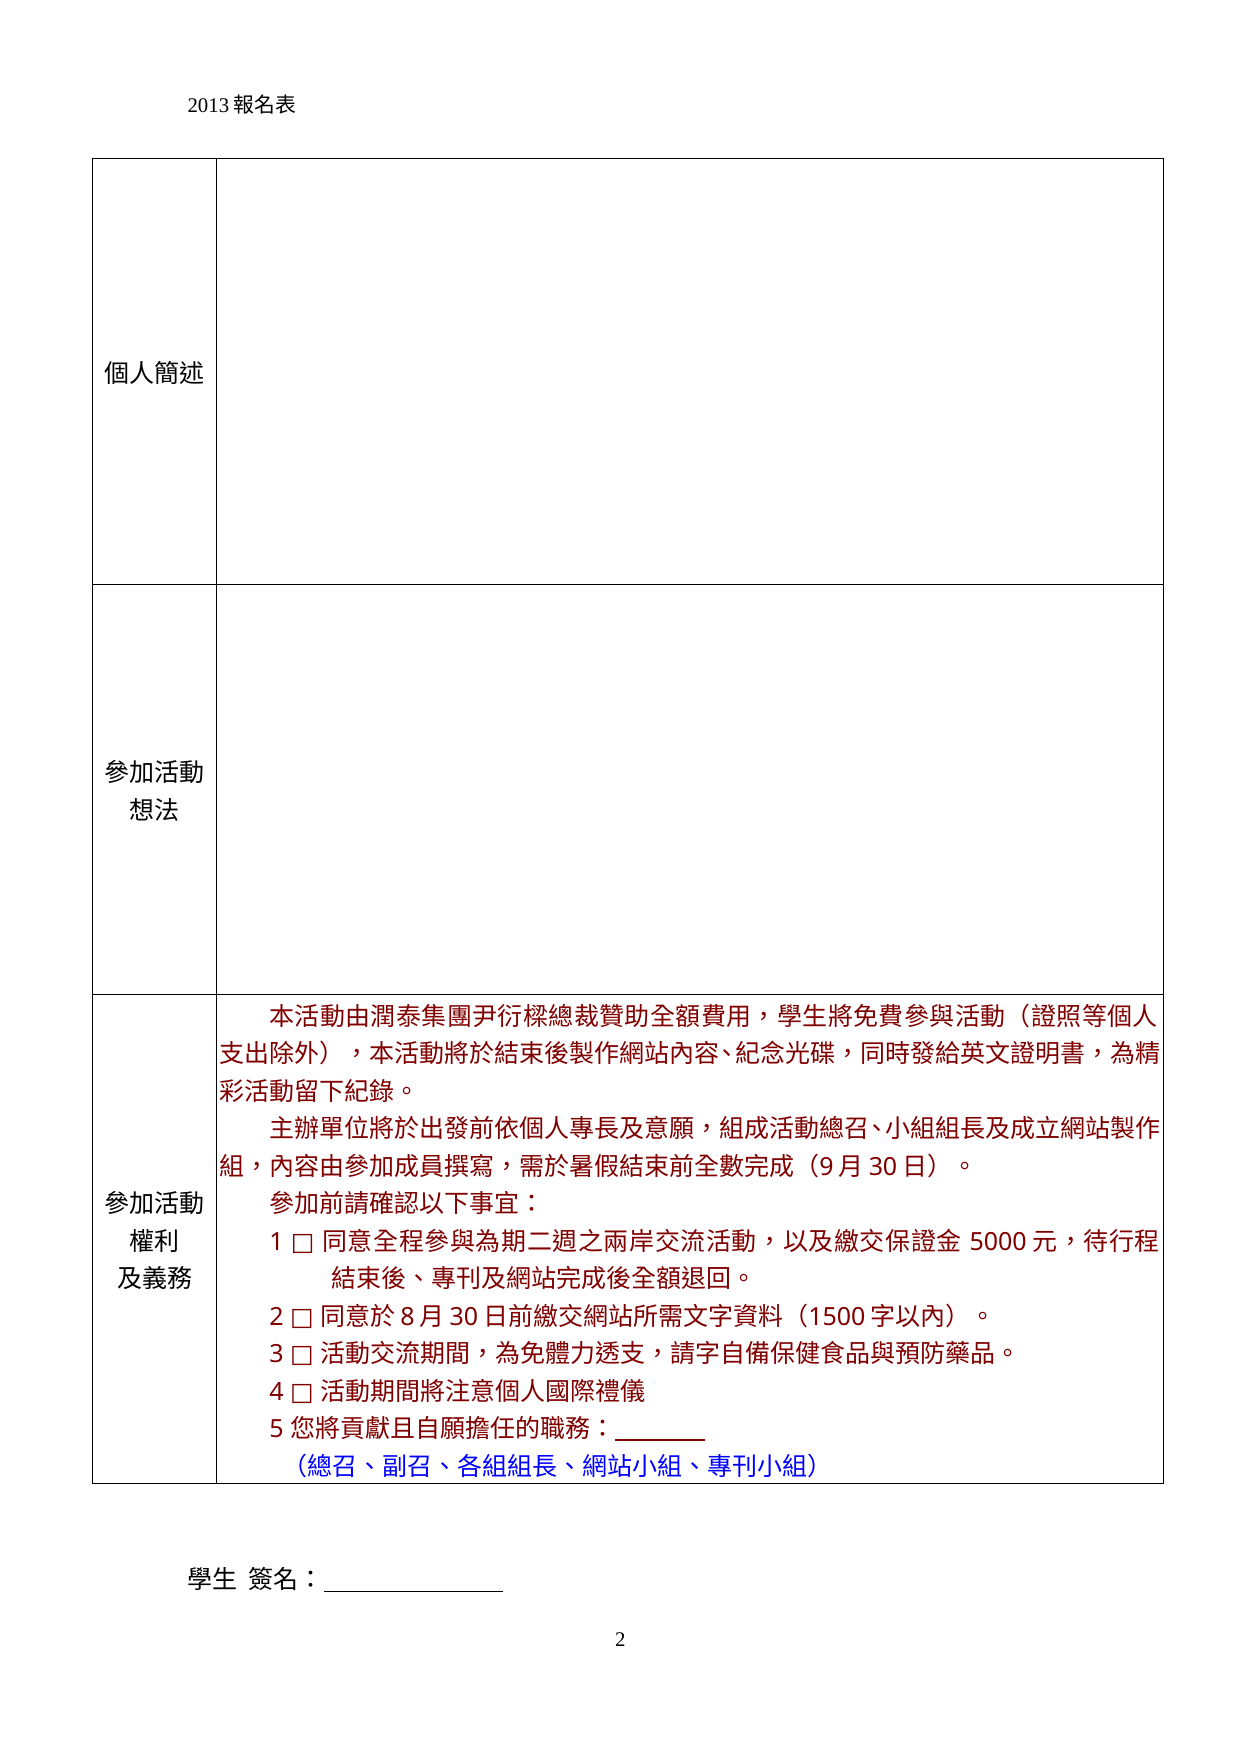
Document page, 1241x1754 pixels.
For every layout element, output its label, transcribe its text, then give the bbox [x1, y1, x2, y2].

table_cell 個人簡述 [93, 159, 216, 584]
text 學生 簽名： [187, 1559, 1053, 1596]
table_cell [217, 159, 1163, 584]
table_cell 參加活動想法 [93, 585, 216, 994]
table_cell [217, 585, 1163, 994]
table_cell 參加活動權利 及義務 [93, 995, 216, 1483]
table_cell 本活動由潤泰集團尹衍樑總裁贊助全額費用，學生將免費參與活動（證照等個人支出除外），本活動將於結束後製作網站內容、紀念光碟，同時發給英文證明書，為精彩活動留下紀錄。 主辦單位將於出發前依個人專長及意願，組成活動總召、小組組長及成立網站製作組，內容由參加成員撰寫，需於暑假結束前全數完成（9月30日）。 參加前請確認以下事宜： 1 □ 同意全程參與為期二週之兩岸交流活動，以及繳交保證金5000元，待行程結束後、專刊及網站完成後全額退回。 2 □ 同意於8月30日前繳交網站所需文字資料（1500字以內）。 3 □ 活動交流期間，為免體力透支，請字自備保健食品與預防藥品。 4 □ 活動期間將注意個人國際禮儀 5 您將貢獻且自願擔任的職務： （總召、副召、各組組長、網站小組、專刊小組） [217, 995, 1163, 1483]
